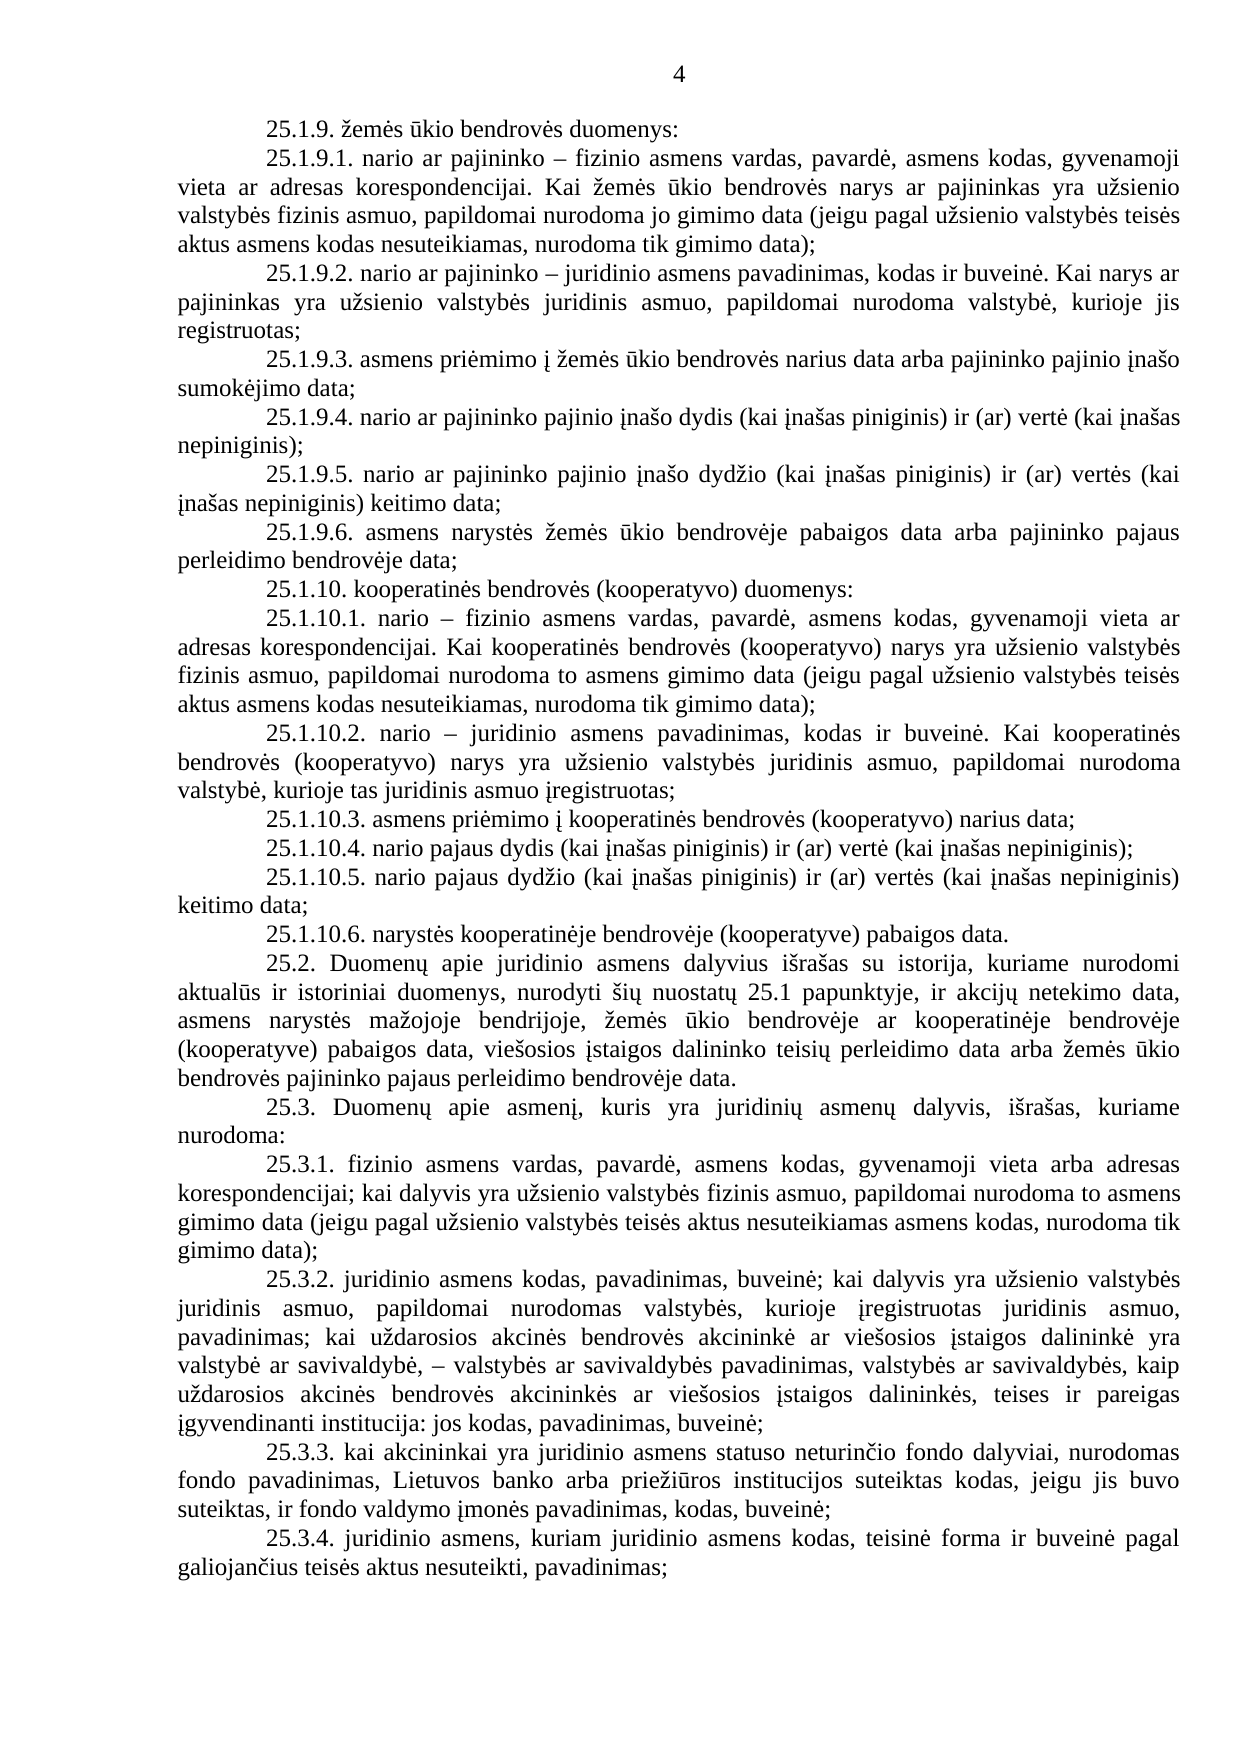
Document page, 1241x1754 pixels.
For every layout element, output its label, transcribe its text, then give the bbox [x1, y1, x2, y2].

text 25.1.9. žemės ūkio bendrovės duomenys: [177, 114, 1181, 143]
text 25.3.4. juridinio asmens, kuriam juridinio asmens kodas, teisinė forma ir buveinė pagal galiojančius teisės aktus nesuteikti, pavadinimas; [177, 1523, 1181, 1580]
text 25.1.10.2. nario – juridinio asmens pavadinimas, kodas ir buveinė. Kai kooperatinės bendrovės (kooperatyvo) narys yra užsienio valstybės juridinis asmuo, papildomai nurodoma valstybė, kurioje tas juridinis asmuo įregistruotas; [177, 718, 1181, 804]
text 25.1.10.4. nario pajaus dydis (kai įnašas piniginis) ir (ar) vertė (kai įnašas nepiniginis); [177, 833, 1181, 862]
text 25.1.9.1. nario ar pajininko – fizinio asmens vardas, pavardė, asmens kodas, gyvenamoji vieta ar adresas korespondencijai. Kai žemės ūkio bendrovės narys ar pajininkas yra užsienio valstybės fizinis asmuo, papildomai nurodoma jo gimimo data (jeigu pagal užsienio valstybės teisės aktus asmens kodas nesuteikiamas, nurodoma tik gimimo data); [177, 143, 1181, 258]
text 25.1.9.6. asmens narystės žemės ūkio bendrovėje pabaigos data arba pajininko pajaus perleidimo bendrovėje data; [177, 517, 1181, 574]
text 25.1.9.5. nario ar pajininko pajinio įnašo dydžio (kai įnašas piniginis) ir (ar) vertės (kai įnašas nepiniginis) keitimo data; [177, 459, 1181, 517]
text 25.1.10.3. asmens priėmimo į kooperatinės bendrovės (kooperatyvo) narius data; [177, 804, 1181, 833]
text 25.1.9.4. nario ar pajininko pajinio įnašo dydis (kai įnašas piniginis) ir (ar) vertė (kai įnašas nepiniginis); [177, 402, 1181, 459]
text 25.2. Duomenų apie juridinio asmens dalyvius išrašas su istorija, kuriame nurodomi aktualūs ir istoriniai duomenys, nurodyti šių nuostatų 25.1 papunktyje, ir akcijų netekimo data, asmens narystės mažojoje bendrijoje, žemės ūkio bendrovėje ar kooperatinėje bendrovėje (kooperatyve) pabaigos data, viešosios įstaigos dalininko teisių perleidimo data arba žemės ūkio bendrovės pajininko pajaus perleidimo bendrovėje data. [177, 948, 1181, 1092]
text 25.1.10.6. narystės kooperatinėje bendrovėje (kooperatyve) pabaigos data. [177, 919, 1181, 948]
text 25.1.9.3. asmens priėmimo į žemės ūkio bendrovės narius data arba pajininko pajinio įnašo sumokėjimo data; [177, 344, 1181, 402]
text 25.3.1. fizinio asmens vardas, pavardė, asmens kodas, gyvenamoji vieta arba adresas korespondencijai; kai dalyvis yra užsienio valstybės fizinis asmuo, papildomai nurodoma to asmens gimimo data (jeigu pagal užsienio valstybės teisės aktus nesuteikiamas asmens kodas, nurodoma tik gimimo data); [177, 1149, 1181, 1264]
text 25.3.2. juridinio asmens kodas, pavadinimas, buveinė; kai dalyvis yra užsienio valstybės juridinis asmuo, papildomai nurodomas valstybės, kurioje įregistruotas juridinis asmuo, pavadinimas; kai uždarosios akcinės bendrovės akcininkė ar viešosios įstaigos dalininkė yra valstybė ar savivaldybė, – valstybės ar savivaldybės pavadinimas, valstybės ar savivaldybės, kaip uždarosios akcinės bendrovės akcininkės ar viešosios įstaigos dalininkės, teises ir pareigas įgyvendinanti institucija: jos kodas, pavadinimas, buveinė; [177, 1264, 1181, 1437]
text 25.1.10.5. nario pajaus dydžio (kai įnašas piniginis) ir (ar) vertės (kai įnašas nepiniginis) keitimo data; [177, 862, 1181, 919]
text 25.1.10.1. nario – fizinio asmens vardas, pavardė, asmens kodas, gyvenamoji vieta ar adresas korespondencijai. Kai kooperatinės bendrovės (kooperatyvo) narys yra užsienio valstybės fizinis asmuo, papildomai nurodoma to asmens gimimo data (jeigu pagal užsienio valstybės teisės aktus asmens kodas nesuteikiamas, nurodoma tik gimimo data); [177, 603, 1181, 718]
text 25.3. Duomenų apie asmenį, kuris yra juridinių asmenų dalyvis, išrašas, kuriame nurodoma: [177, 1092, 1181, 1149]
text 25.1.10. kooperatinės bendrovės (kooperatyvo) duomenys: [177, 574, 1181, 603]
text 25.1.9.2. nario ar pajininko – juridinio asmens pavadinimas, kodas ir buveinė. Kai narys ar pajininkas yra užsienio valstybės juridinis asmuo, papildomai nurodoma valstybė, kurioje jis registruotas; [177, 258, 1181, 344]
text 25.3.3. kai akcininkai yra juridinio asmens statuso neturinčio fondo dalyviai, nurodomas fondo pavadinimas, Lietuvos banko arba priežiūros institucijos suteiktas kodas, jeigu jis buvo suteiktas, ir fondo valdymo įmonės pavadinimas, kodas, buveinė; [177, 1437, 1181, 1523]
